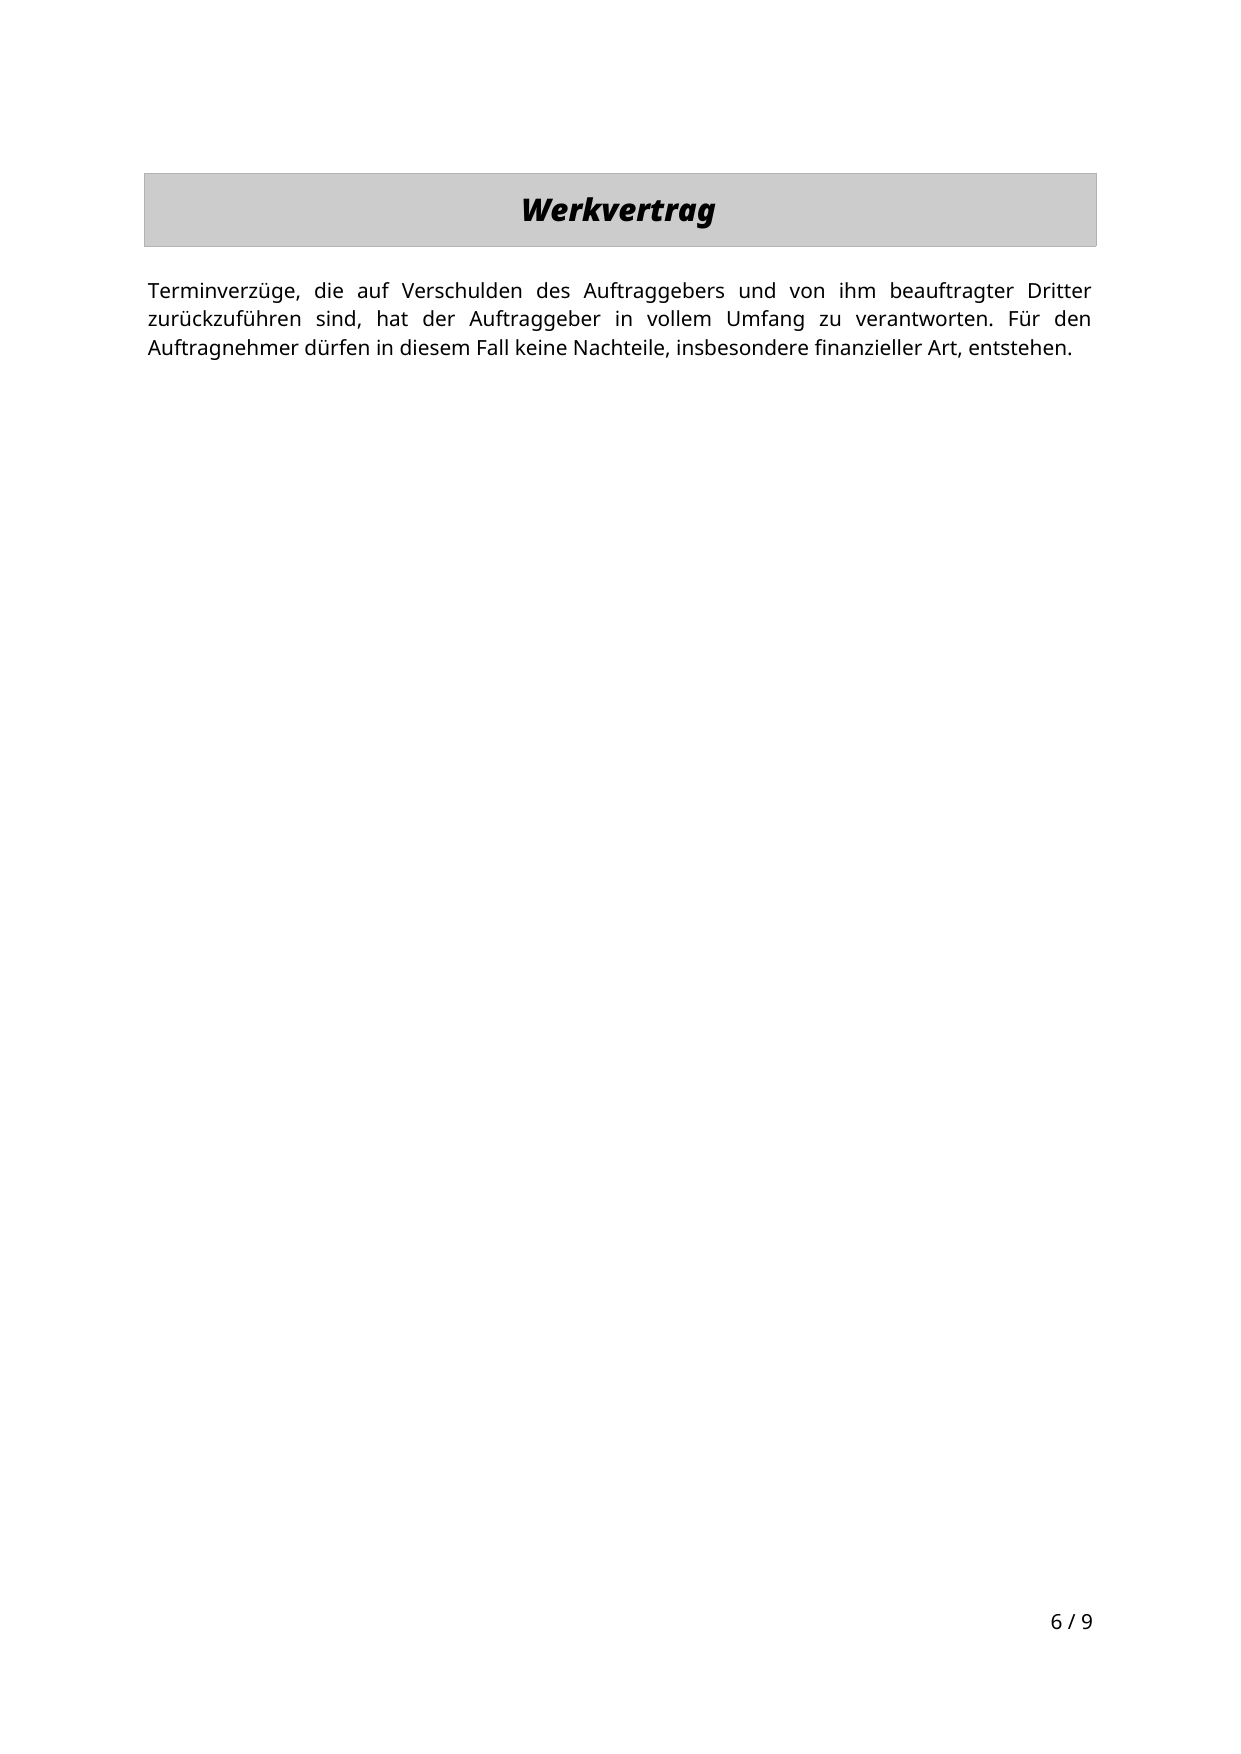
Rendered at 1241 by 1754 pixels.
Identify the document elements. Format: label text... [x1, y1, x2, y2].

text Terminverzüge, die auf Verschulden des Auftraggebers und von ihm beauftragter Dritter zurückzuführen sind, hat der Auftraggeber in vollem Umfang zu verantworten. Für den Auftragnehmer dürfen in diesem Fall keine Nachteile, insbesondere finanzieller Art, entstehen. [148, 276, 1093, 361]
